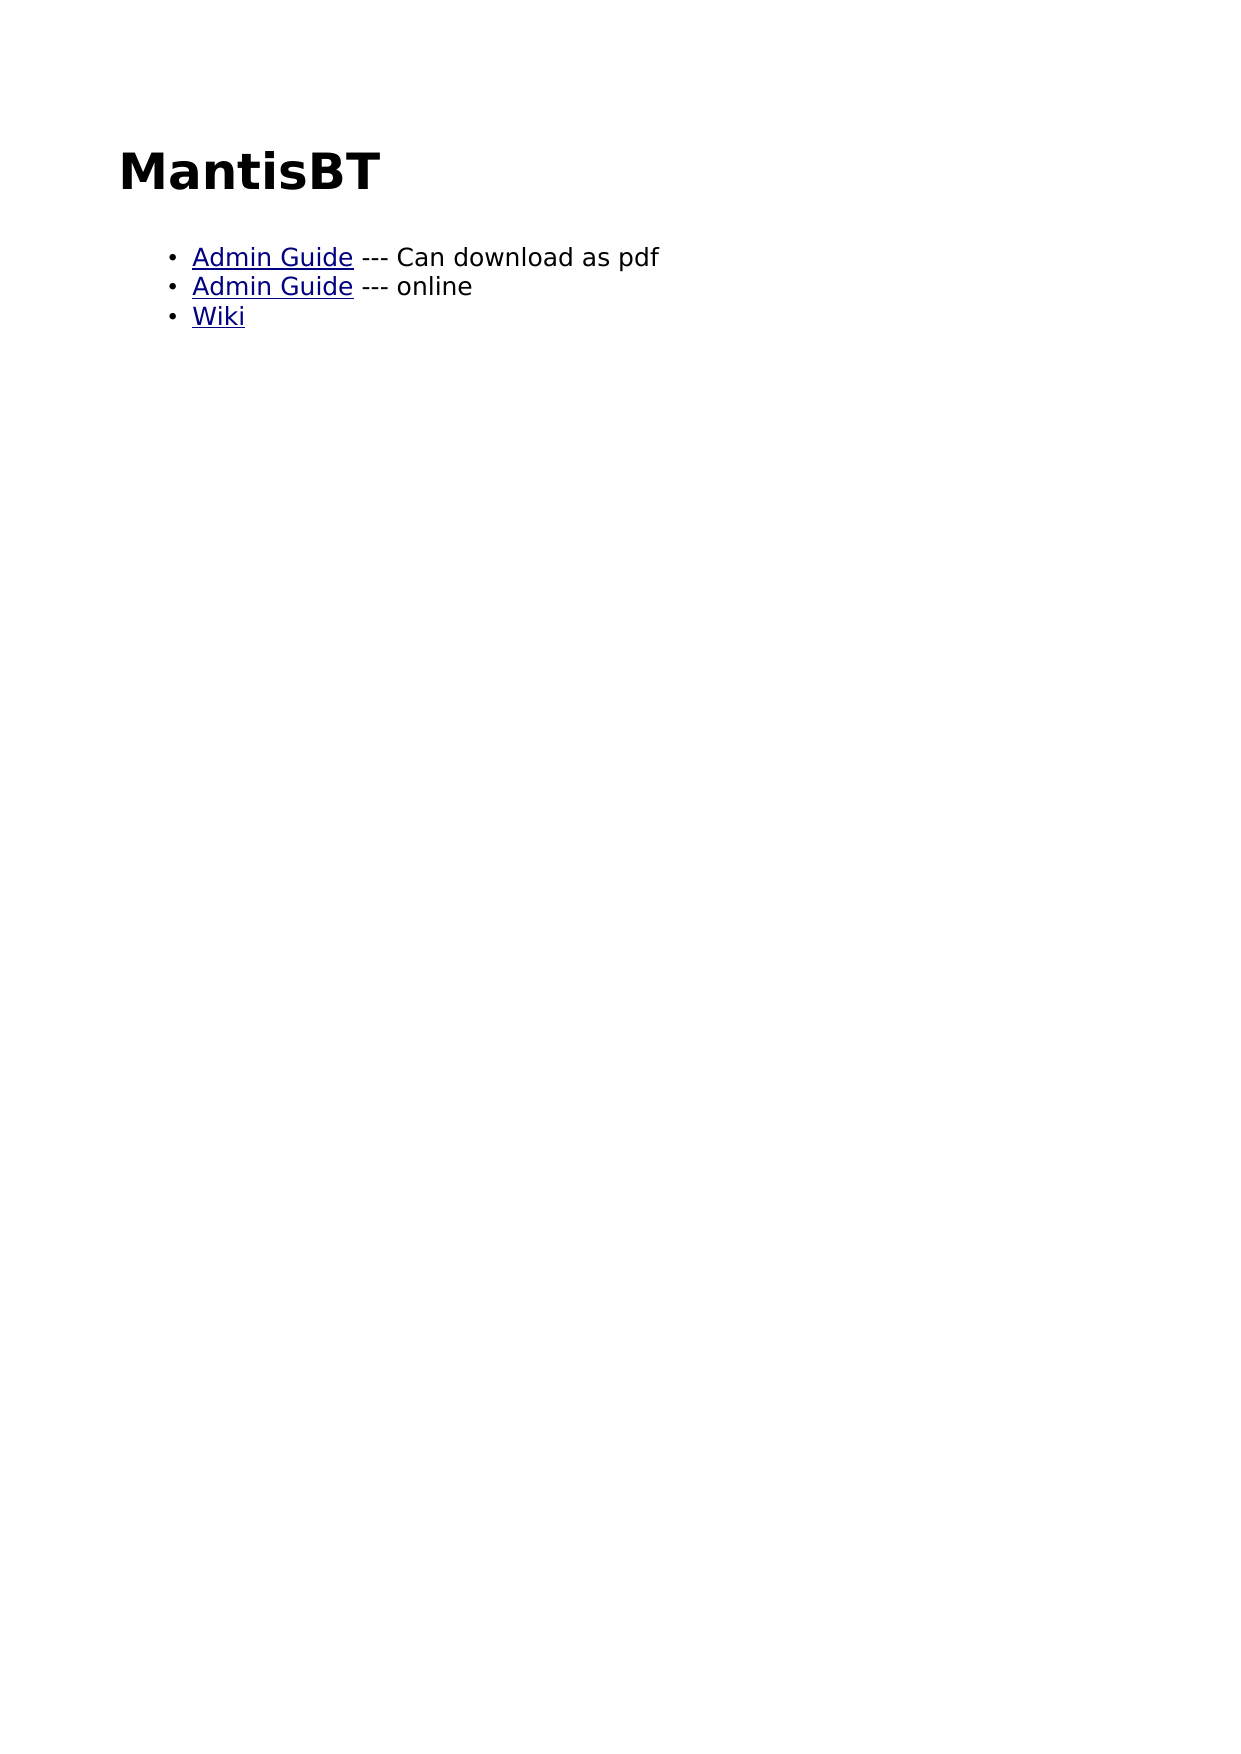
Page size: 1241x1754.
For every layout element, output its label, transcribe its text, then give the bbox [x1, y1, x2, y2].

list Wiki [177, 302, 1122, 331]
list Admin Guide --- online [177, 272, 1122, 302]
list Admin Guide --- Can download as pdf [177, 243, 1122, 272]
subtitle MantisBT [118, 143, 1122, 201]
